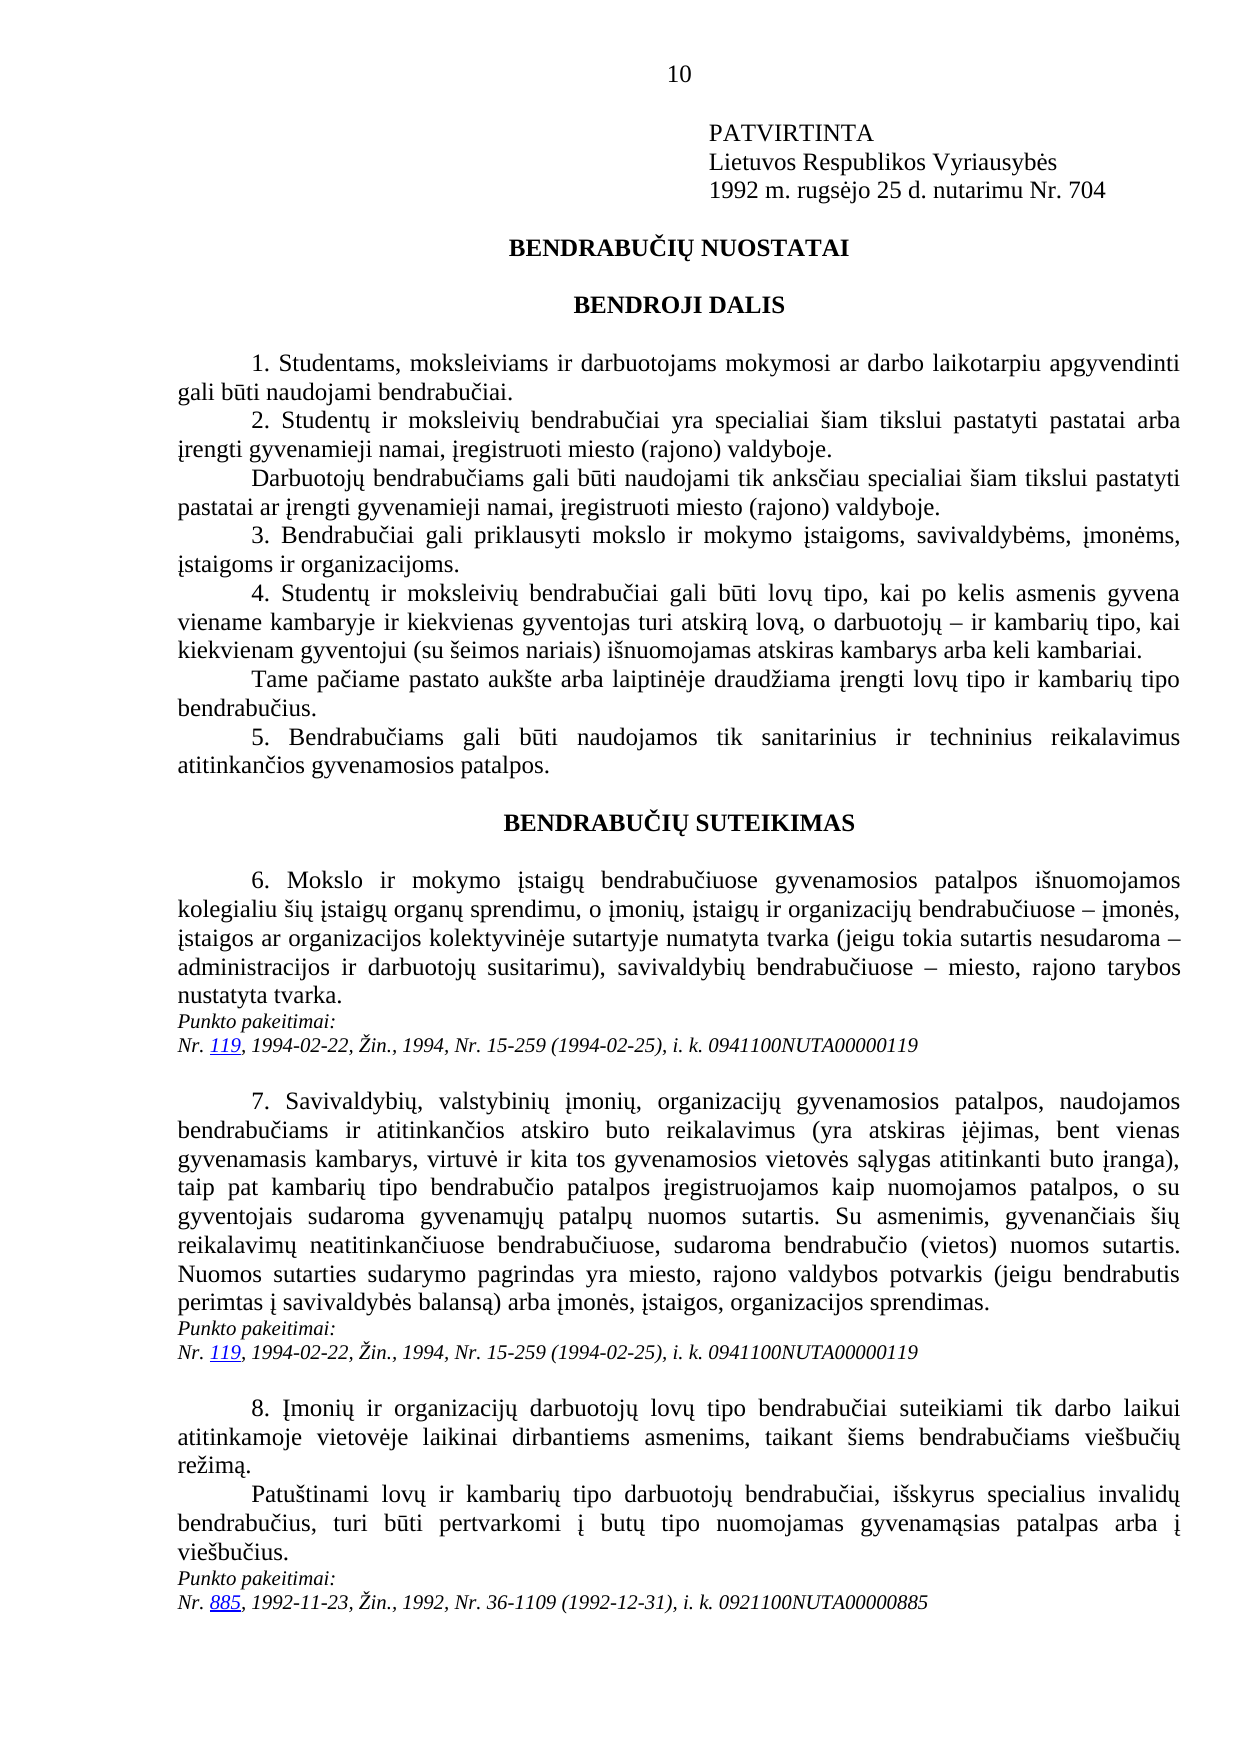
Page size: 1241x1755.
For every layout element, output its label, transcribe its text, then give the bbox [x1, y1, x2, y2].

text 6. Mokslo ir mokymo įstaigų bendrabučiuose gyvenamosios patalpos išnuomojamos kolegialiu šių įstaigų organų sprendimu, o įmonių, įstaigų ir organizacijų bendrabučiuose – įmonės, įstaigos ar organizacijos kolektyvinėje sutartyje numatyta tvarka (jeigu tokia sutartis nesudaroma – administracijos ir darbuotojų susitarimu), savivaldybių bendrabučiuose – miesto, rajono tarybos nustatyta tvarka. [177, 866, 1181, 1009]
text 3. Bendrabučiai gali priklausyti mokslo ir mokymo įstaigoms, savivaldybėms, įmonėms, įstaigoms ir organizacijoms. [177, 521, 1181, 578]
text Nr. 119, 1994-02-22, Žin., 1994, Nr. 15-259 (1994-02-25), i. k. 0941100NUTA00000119 [177, 1340, 1181, 1364]
text 7. Savivaldybių, valstybinių įmonių, organizacijų gyvenamosios patalpos, naudojamos bendrabučiams ir atitinkančios atskiro buto reikalavimus (yra atskiras įėjimas, bent vienas gyvenamasis kambarys, virtuvė ir kita tos gyvenamosios vietovės sąlygas atitinkanti buto įranga), taip pat kambarių tipo bendrabučio patalpos įregistruojamos kaip nuomojamos patalpos, o su gyventojais sudaroma gyvenamųjų patalpų nuomos sutartis. Su asmenimis, gyvenančiais šių reikalavimų neatitinkančiuose bendrabučiuose, sudaroma bendrabučio (vietos) nuomos sutartis. Nuomos sutarties sudarymo pagrindas yra miesto, rajono valdybos potvarkis (jeigu bendrabutis perimtas į savivaldybės balansą) arba įmonės, įstaigos, organizacijos sprendimas. [177, 1086, 1181, 1316]
text Nr. 885, 1992-11-23, Žin., 1992, Nr. 36-1109 (1992-12-31), i. k. 0921100NUTA00000885 [177, 1590, 1181, 1614]
text Darbuotojų bendrabučiams gali būti naudojami tik anksčiau specialiai šiam tikslui pastatyti pastatai ar įrengti gyvenamieji namai, įregistruoti miesto (rajono) valdyboje. [177, 463, 1181, 521]
text Punkto pakeitimai: [177, 1316, 1181, 1340]
text 2. Studentų ir moksleivių bendrabučiai yra specialiai šiam tikslui pastatyti pastatai arba įrengti gyvenamieji namai, įregistruoti miesto (rajono) valdyboje. [177, 406, 1181, 463]
text 8. Įmonių ir organizacijų darbuotojų lovų tipo bendrabučiai suteikiami tik darbo laikui atitinkamoje vietovėje laikinai dirbantiems asmenims, taikant šiems bendrabučiams viešbučių režimą. [177, 1393, 1181, 1479]
text Bendrabučių nuostatai [177, 233, 1181, 262]
text 4. Studentų ir moksleivių bendrabučiai gali būti lovų tipo, kai po kelis asmenis gyvena viename kambaryje ir kiekvienas gyventojas turi atskirą lovą, o darbuotojų – ir kambarių tipo, kai kiekvienam gyventojui (su šeimos nariais) išnuomojamas atskiras kambarys arba keli kambariai. [177, 578, 1181, 664]
text PATVIRTINTA [709, 118, 1181, 147]
text Tame pačiame pastato aukšte arba laiptinėje draudžiama įrengti lovų tipo ir kambarių tipo bendrabučius. [177, 664, 1181, 722]
text Bendroji dalis [177, 291, 1181, 319]
text Patuštinami lovų ir kambarių tipo darbuotojų bendrabučiai, išskyrus specialius invalidų bendrabučius, turi būti pertvarkomi į butų tipo nuomojamas gyvenamąsias patalpas arba į viešbučius. [177, 1479, 1181, 1566]
text Punkto pakeitimai: [177, 1566, 1181, 1590]
text 1992 m. rugsėjo 25 d. nutarimu Nr. 704 [177, 176, 1181, 204]
text Lietuvos Respublikos Vyriausybės [177, 147, 1181, 176]
text Nr. 119, 1994-02-22, Žin., 1994, Nr. 15-259 (1994-02-25), i. k. 0941100NUTA00000119 [177, 1033, 1181, 1057]
text Punkto pakeitimai: [177, 1009, 1181, 1033]
text 1. Studentams, moksleiviams ir darbuotojams mokymosi ar darbo laikotarpiu apgyvendinti gali būti naudojami bendrabučiai. [177, 348, 1181, 406]
text 5. Bendrabučiams gali būti naudojamos tik sanitarinius ir techninius reikalavimus atitinkančios gyvenamosios patalpos. [177, 722, 1181, 779]
text Bendrabučių suteikimas [177, 808, 1181, 837]
